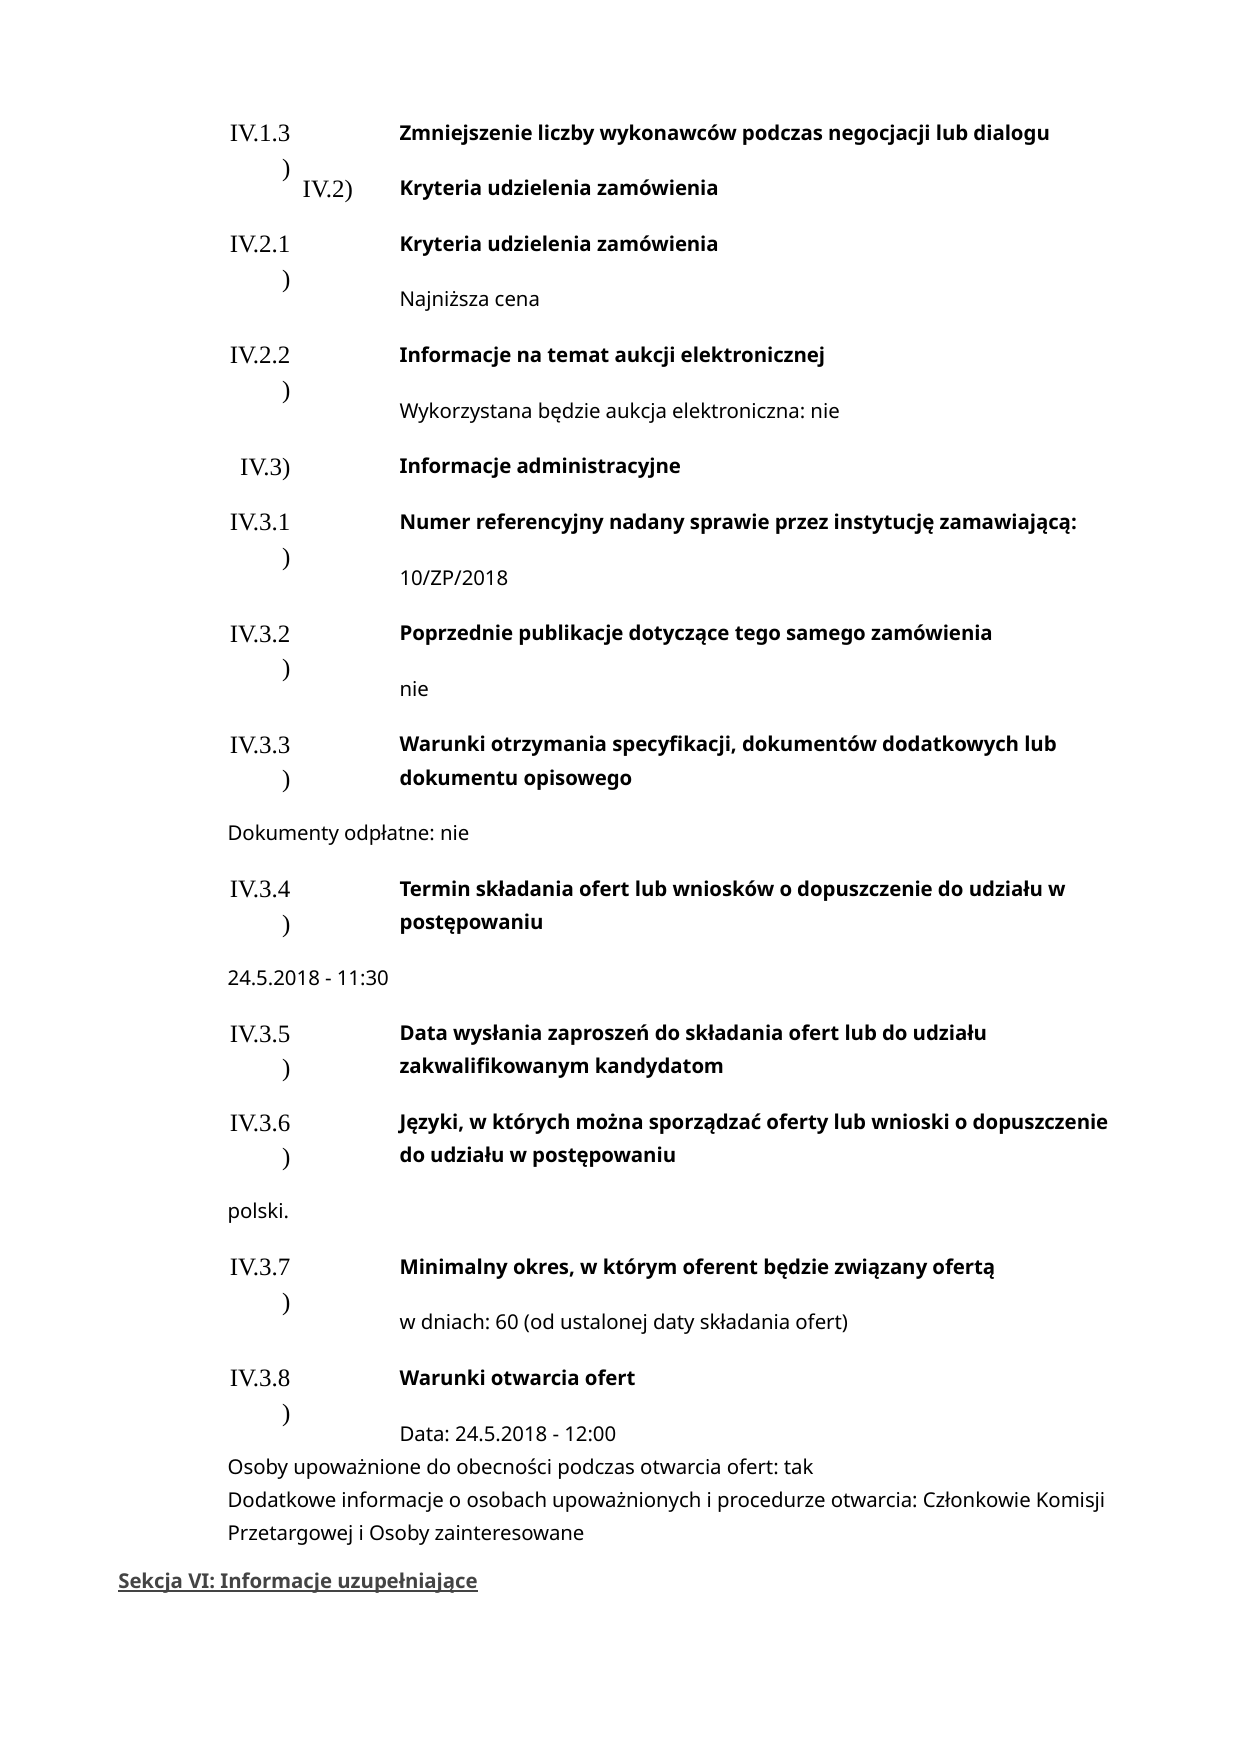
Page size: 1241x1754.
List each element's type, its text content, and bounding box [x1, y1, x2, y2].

text IV.1.3) [227, 118, 290, 181]
text IV.2.2) [227, 341, 290, 404]
text 24.5.2018 - 11:30 [227, 963, 1122, 991]
text IV.3) [227, 452, 290, 481]
text IV.3.3) [227, 730, 290, 793]
text Termin składania ofert lub wniosków o dopuszczenie do udziału w postępowaniu [290, 874, 1122, 935]
text Sekcja VI: Informacje uzupełniające [118, 1567, 1122, 1594]
text 10/ZP/2018 [227, 563, 1122, 591]
text [227, 181, 290, 201]
text IV.3.8) [227, 1363, 290, 1427]
text Kryteria udzielenia zamówienia [352, 174, 1122, 201]
text Numer referencyjny nadany sprawie przez instytucję zamawiającą: [290, 507, 1122, 535]
text Warunki otwarcia ofert [290, 1363, 1122, 1391]
text IV.3.1) [227, 507, 290, 571]
text Dokumenty odpłatne: nie [227, 819, 1122, 847]
text w dniach: 60 (od ustalonej daty składania ofert) [227, 1308, 1122, 1336]
text polski. [227, 1197, 1122, 1224]
text IV.2) [290, 174, 352, 202]
text IV.2.1) [227, 229, 290, 293]
text Kryteria udzielenia zamówienia [290, 229, 1122, 257]
text Wykorzystana będzie aukcja elektroniczna: nie [227, 396, 1122, 424]
text Poprzednie publikacje dotyczące tego samego zamówienia [290, 619, 1122, 646]
text IV.3.6) [227, 1108, 290, 1171]
text IV.3.2) [227, 619, 290, 682]
text Zmniejszenie liczby wykonawców podczas negocjacji lub dialogu [290, 118, 1122, 146]
text Informacje administracyjne [290, 452, 1122, 479]
text IV.3.4) [227, 874, 290, 938]
text IV.3.7) [227, 1252, 290, 1316]
text nie [227, 674, 1122, 702]
text Języki, w których można sporządzać oferty lub wnioski o dopuszczenie do udziału w postępowaniu [290, 1108, 1122, 1169]
text Najniższa cena [227, 285, 1122, 313]
text Warunki otrzymania specyfikacji, dokumentów dodatkowych lub dokumentu opisowego [290, 730, 1122, 791]
text Data wysłania zaproszeń do składania ofert lub do udziału zakwalifikowanym kandydatom [290, 1019, 1122, 1080]
text IV.3.5) [227, 1019, 290, 1082]
text Minimalny okres, w którym oferent będzie związany ofertą [290, 1252, 1122, 1280]
text Data: 24.5.2018 - 12:00 Osoby upoważnione do obecności podczas otwarcia ofert: tak Dodatkowe informacje o osobach upoważnionych i procedurze otwarcia: Członkowie Komisji Przetargowej i Osoby zainteresowane [227, 1419, 1122, 1547]
text Informacje na temat aukcji elektronicznej [290, 341, 1122, 368]
